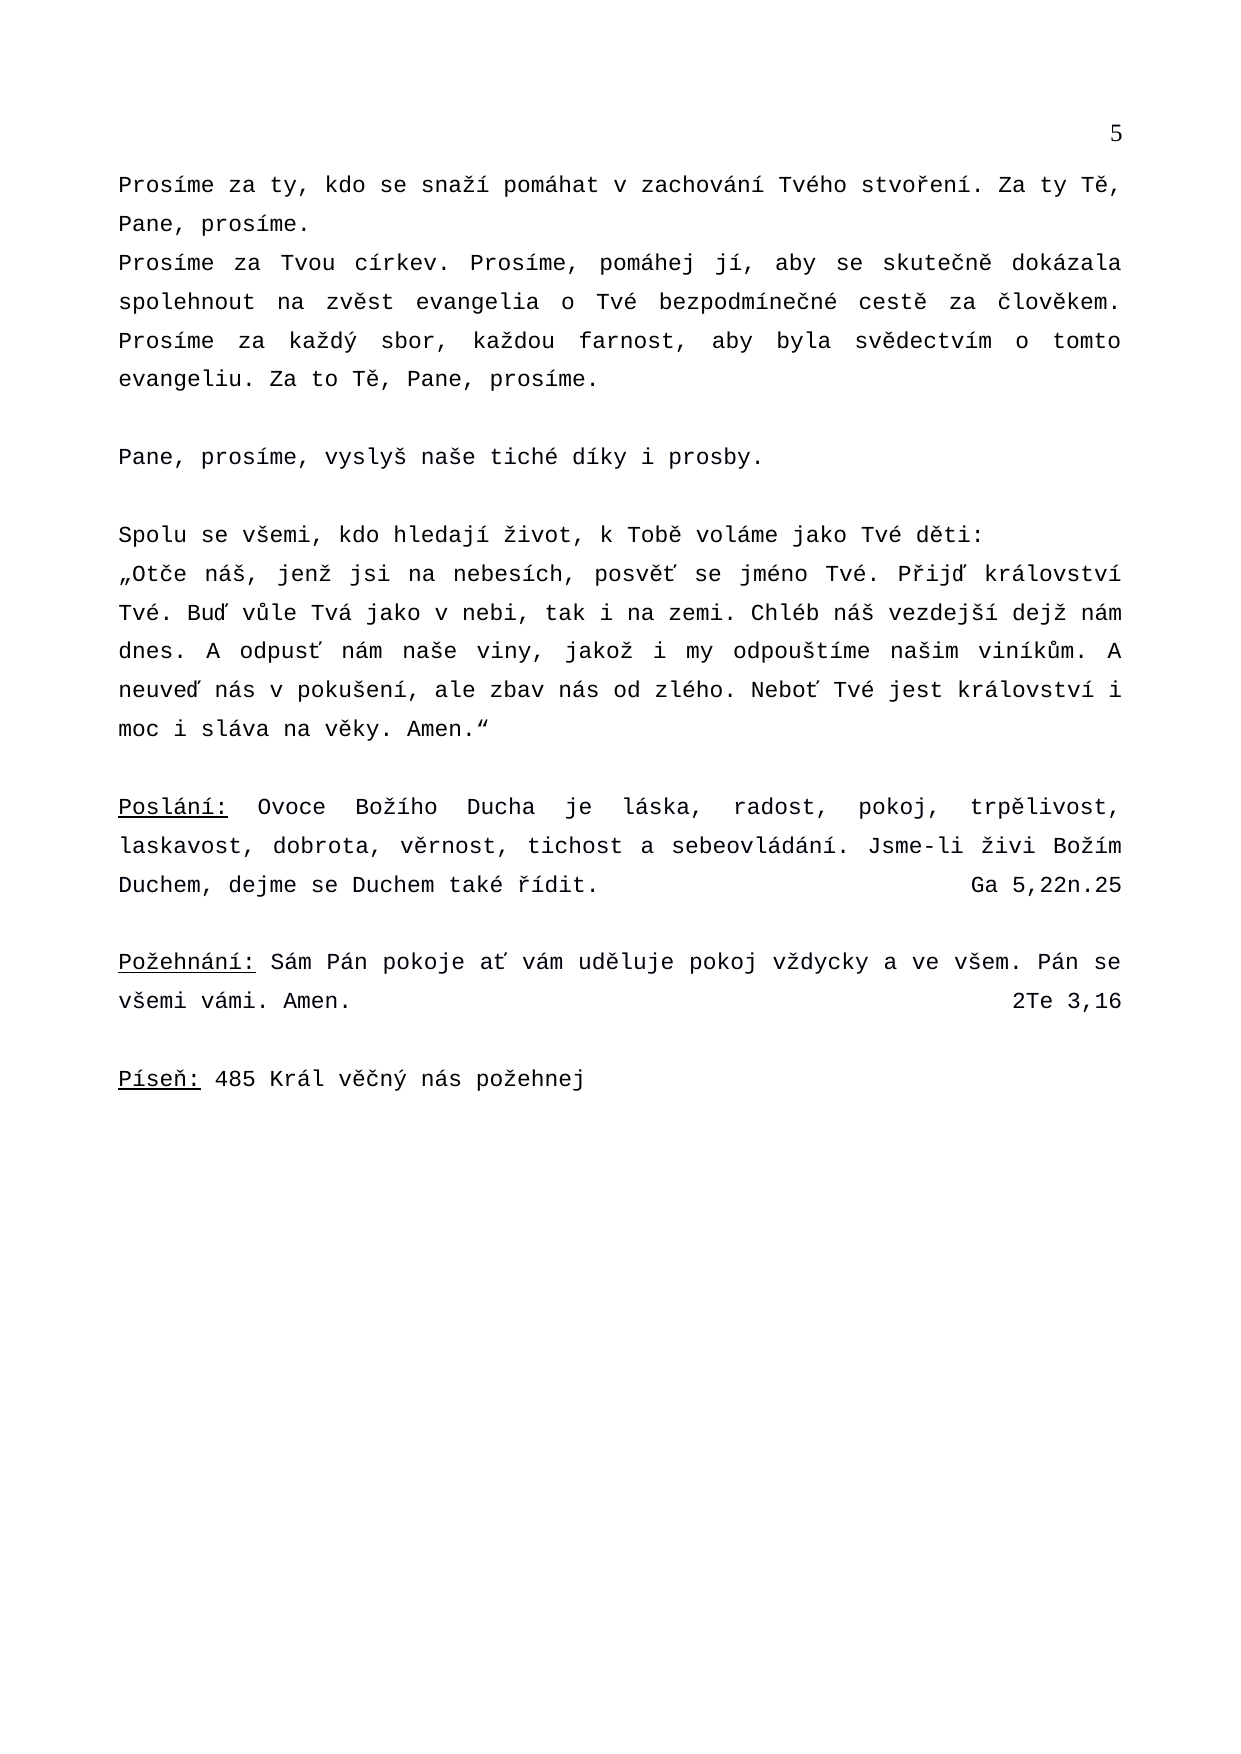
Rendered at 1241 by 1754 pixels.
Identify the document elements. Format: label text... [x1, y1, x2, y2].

text Prosíme za Tvou církev. Prosíme, pomáhej jí, aby se skutečně dokázala spolehnout na zvěst evangelia o Tvé bezpodmínečné cestě za člověkem. Prosíme za každý sbor, každou farnost, aby byla svědectvím o tomto evangeliu. Za to Tě, Pane, prosíme. [118, 251, 1122, 394]
text Požehnání: Sám Pán pokoje ať vám uděluje pokoj vždycky a ve všem. Pán se všemi vámi. Amen. 2Te 3,16 [118, 951, 1122, 1015]
text Poslání: Ovoce Božího Ducha je láska, radost, pokoj, trpělivost, laskavost, dobrota, věrnost, tichost a sebeovládání. Jsme-li živi Božím Duchem, dejme se Duchem také řídit. Ga 5,22n.25 [118, 795, 1122, 899]
text Prosíme za ty, kdo se snaží pomáhat v zachování Tvého stvoření. Za ty Tě, Pane, prosíme. [118, 173, 1122, 238]
text „Otče náš, jenž jsi na nebesích, posvěť se jméno Tvé. Přijď království Tvé. Buď vůle Tvá jako v nebi, tak i na zemi. Chléb náš vezdejší dejž nám dnes. A odpusť nám naše viny, jakož i my odpouštíme našim viníkům. A neuveď nás v pokušení, ale zbav nás od zlého. Neboť Tvé jest království i moc i sláva na věky. Amen.“ [118, 562, 1122, 743]
text Spolu se všemi, kdo hledají život, k Tobě voláme jako Tvé děti: [118, 523, 1122, 549]
text Pane, prosíme, vyslyš naše tiché díky i prosby. [118, 446, 1122, 471]
text Píseň: 485 Král věčný nás požehnej [118, 1067, 1122, 1093]
